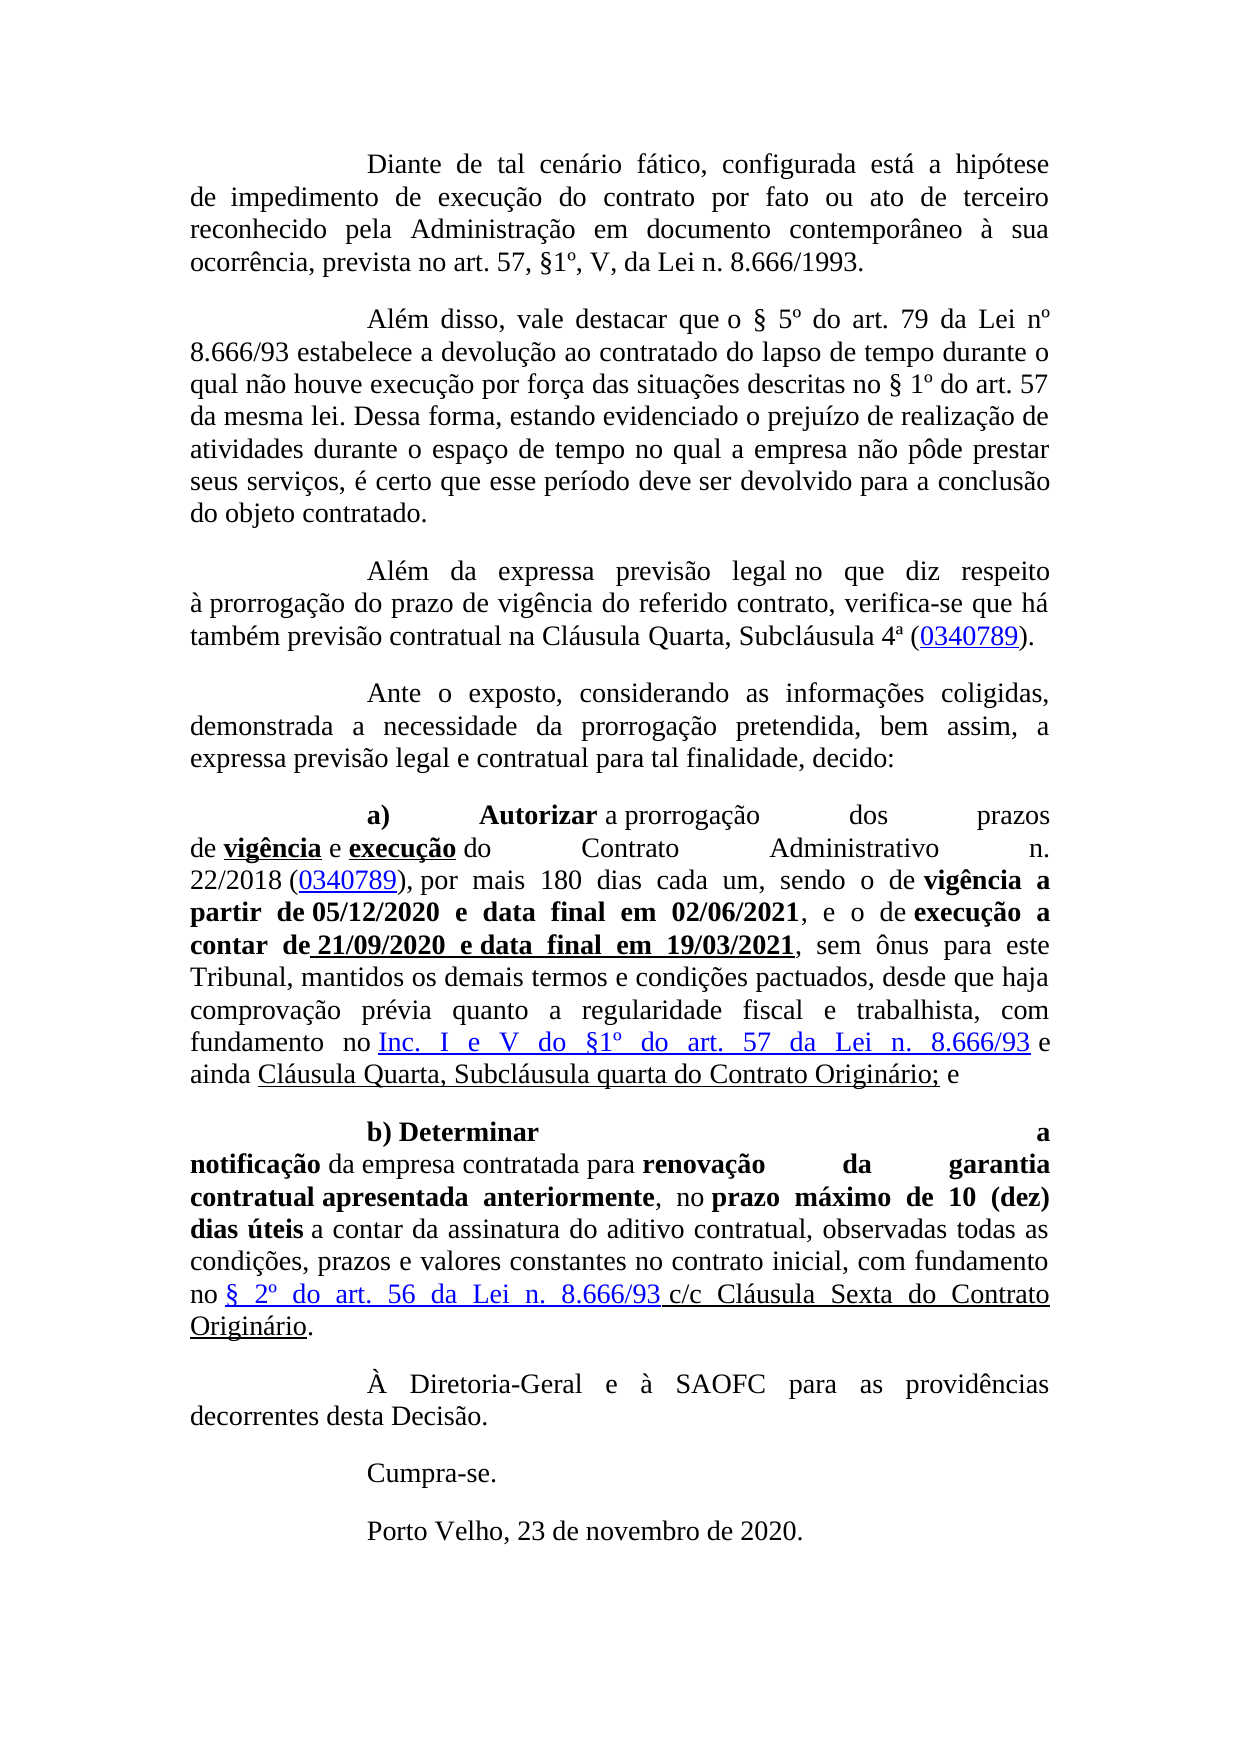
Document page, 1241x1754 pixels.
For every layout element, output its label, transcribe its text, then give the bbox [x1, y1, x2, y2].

text Porto Velho, 23 de novembro de 2020. [190, 1514, 1051, 1546]
text b) Determinar a notificação da empresa contratada para renovação da garantia contratual apresentada anteriormente, no prazo máximo de 10 (dez) dias úteis a contar da assinatura do aditivo contratual, observadas todas as condições, prazos e valores constantes no contrato inicial, com fundamento no § 2º do art. 56 da Lei n. 8.666/93 c/c Cláusula Sexta do Contrato Originário. [190, 1115, 1051, 1342]
text a) Autorizar a prorrogação dos prazos de vigência e execução do Contrato Administrativo n. 22/2018 (0340789), por mais 180 dias cada um, sendo o de vigência a partir de 05/12/2020 e data final em 02/06/2021, e o de execução a contar de 21/09/2020 e data final em 19/03/2021, sem ônus para este Tribunal, mantidos os demais termos e condições pactuados, desde que haja comprovação prévia quanto a regularidade fiscal e trabalhista, com fundamento no Inc. I e V do §1º do art. 57 da Lei n. 8.666/93 e ainda Cláusula Quarta, Subcláusula quarta do Contrato Originário; e [190, 798, 1051, 1090]
text Além da expressa previsão legal no que diz respeito à prorrogação do prazo de vigência do referido contrato, verifica-se que há também previsão contratual na Cláusula Quarta, Subcláusula 4ª (0340789). [190, 554, 1051, 651]
text Diante de tal cenário fático, configurada está a hipótese de impedimento de execução do contrato por fato ou ato de terceiro reconhecido pela Administração em documento contemporâneo à sua ocorrência, prevista no art. 57, §1º, V, da Lei n. 8.666/1993. [190, 148, 1051, 277]
text Ante o exposto, considerando as informações coligidas, demonstrada a necessidade da prorrogação pretendida, bem assim, a expressa previsão legal e contratual para tal finalidade, decido: [190, 676, 1051, 773]
text À Diretoria-Geral e à SAOFC para as providências decorrentes desta Decisão. [190, 1367, 1051, 1431]
text Cumpra-se. [190, 1456, 1051, 1489]
text Além disso, vale destacar que o § 5º do art. 79 da Lei nº 8.666/93 estabelece a devolução ao contratado do lapso de tempo durante o qual não houve execução por força das situações descritas no § 1º do art. 57 da mesma lei. Dessa forma, estando evidenciado o prejuízo de realização de atividades durante o espaço de tempo no qual a empresa não pôde prestar seus serviços, é certo que esse período deve ser devolvido para a conclusão do objeto contratado. [190, 302, 1051, 529]
